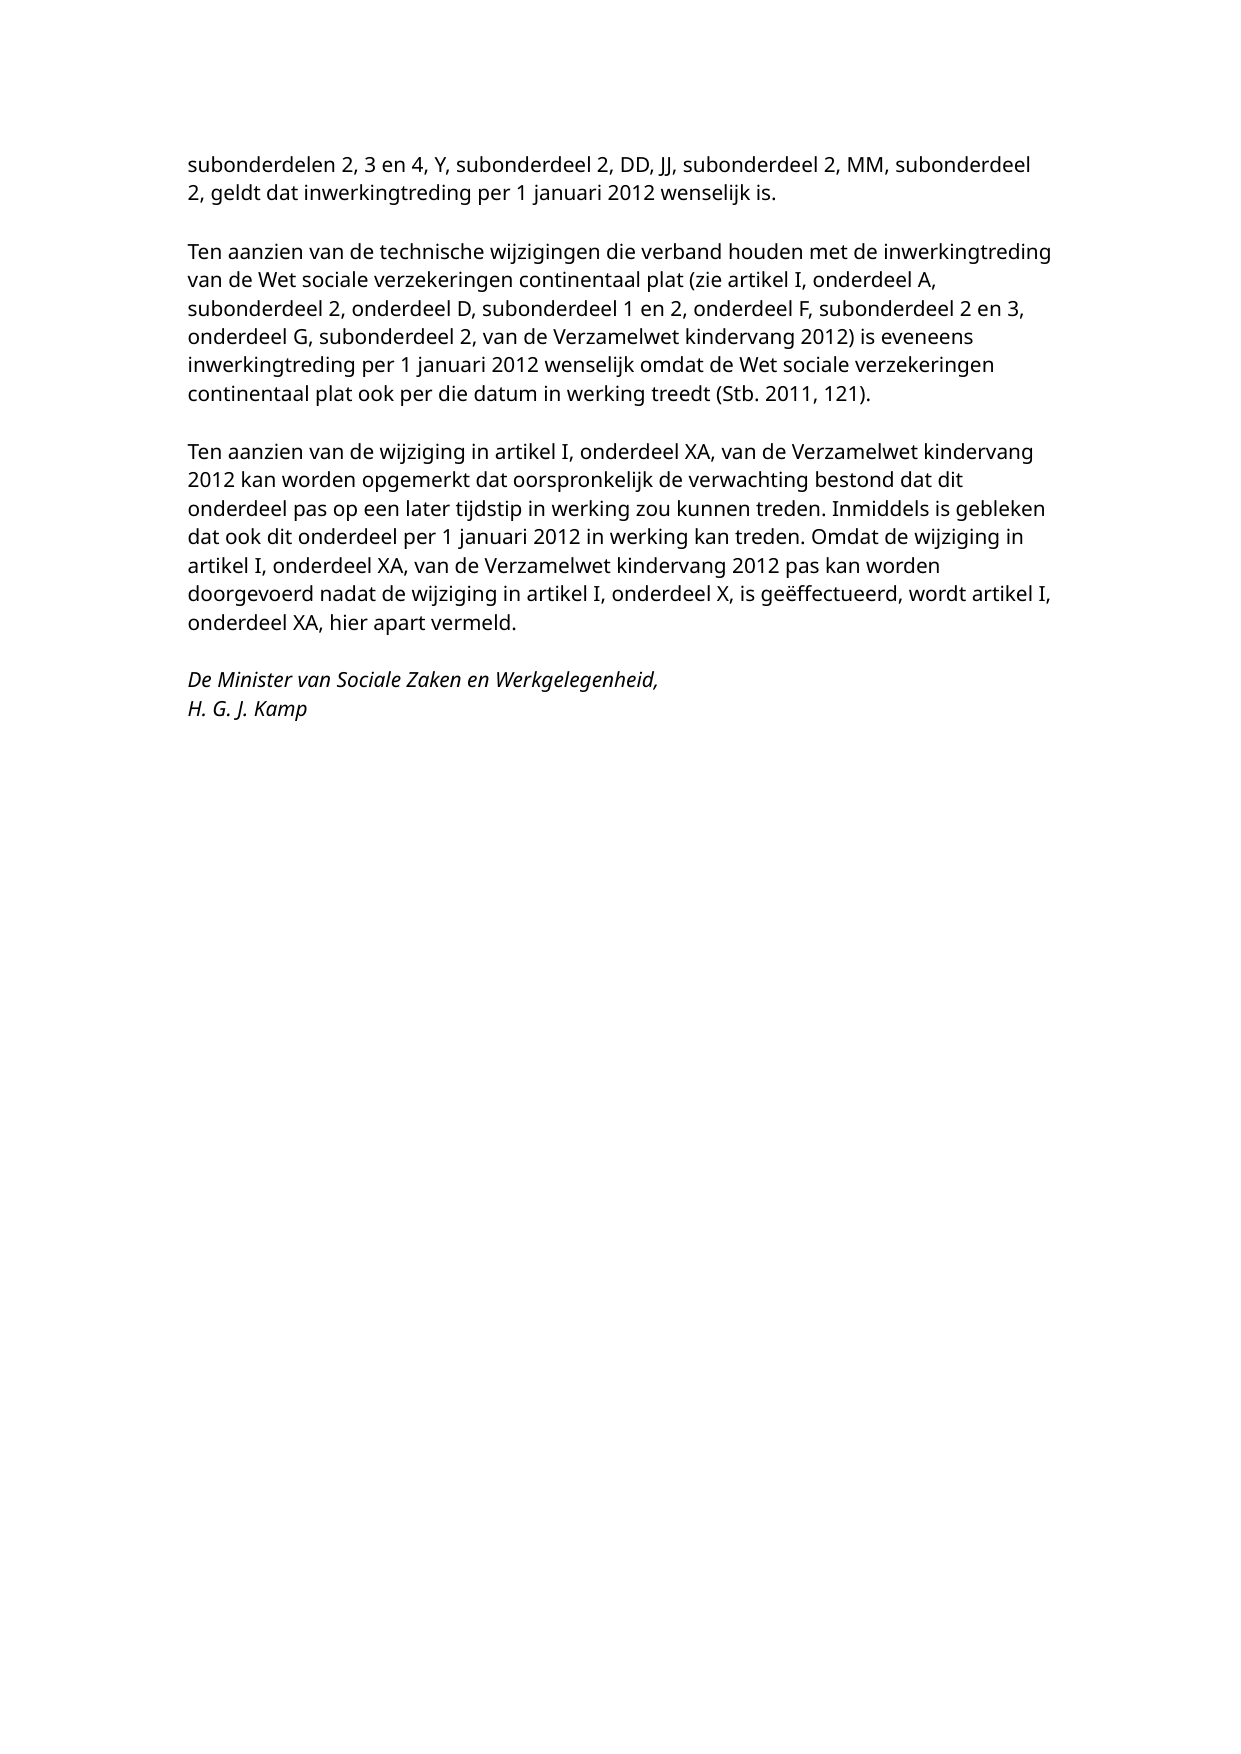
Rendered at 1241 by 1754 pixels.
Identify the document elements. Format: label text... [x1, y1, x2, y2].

text Ten aanzien van de technische wijzigingen die verband houden met de inwerkingtreding van de Wet sociale verzekeringen continentaal plat (zie artikel I, onderdeel A, subonderdeel 2, onderdeel D, subonderdeel 1 en 2, onderdeel F, subonderdeel 2 en 3, onderdeel G, subonderdeel 2, van de Verzamelwet kindervang 2012) is eveneens inwerkingtreding per 1 januari 2012 wenselijk omdat de Wet sociale verzekeringen continentaal plat ook per die datum in werking treedt (Stb. 2011, 121). [187, 237, 1053, 407]
text subonderdelen 2, 3 en 4, Y, subonderdeel 2, DD, JJ, subonderdeel 2, MM, subonderdeel 2, geldt dat inwerkingtreding per 1 januari 2012 wenselijk is. [187, 150, 1053, 207]
text H. G. J. Kamp [187, 694, 1053, 722]
text Ten aanzien van de wijziging in artikel I, onderdeel XA, van de Verzamelwet kindervang 2012 kan worden opgemerkt dat oorspronkelijk de verwachting bestond dat dit onderdeel pas op een later tijdstip in werking zou kunnen treden. Inmiddels is gebleken dat ook dit onderdeel per 1 januari 2012 in werking kan treden. Omdat de wijziging in artikel I, onderdeel XA, van de Verzamelwet kindervang 2012 pas kan worden doorgevoerd nadat de wijziging in artikel I, onderdeel X, is geëffectueerd, wordt artikel I, onderdeel XA, hier apart vermeld. [187, 437, 1053, 636]
text De Minister van Sociale Zaken en Werkgelegenheid, [187, 666, 1053, 694]
